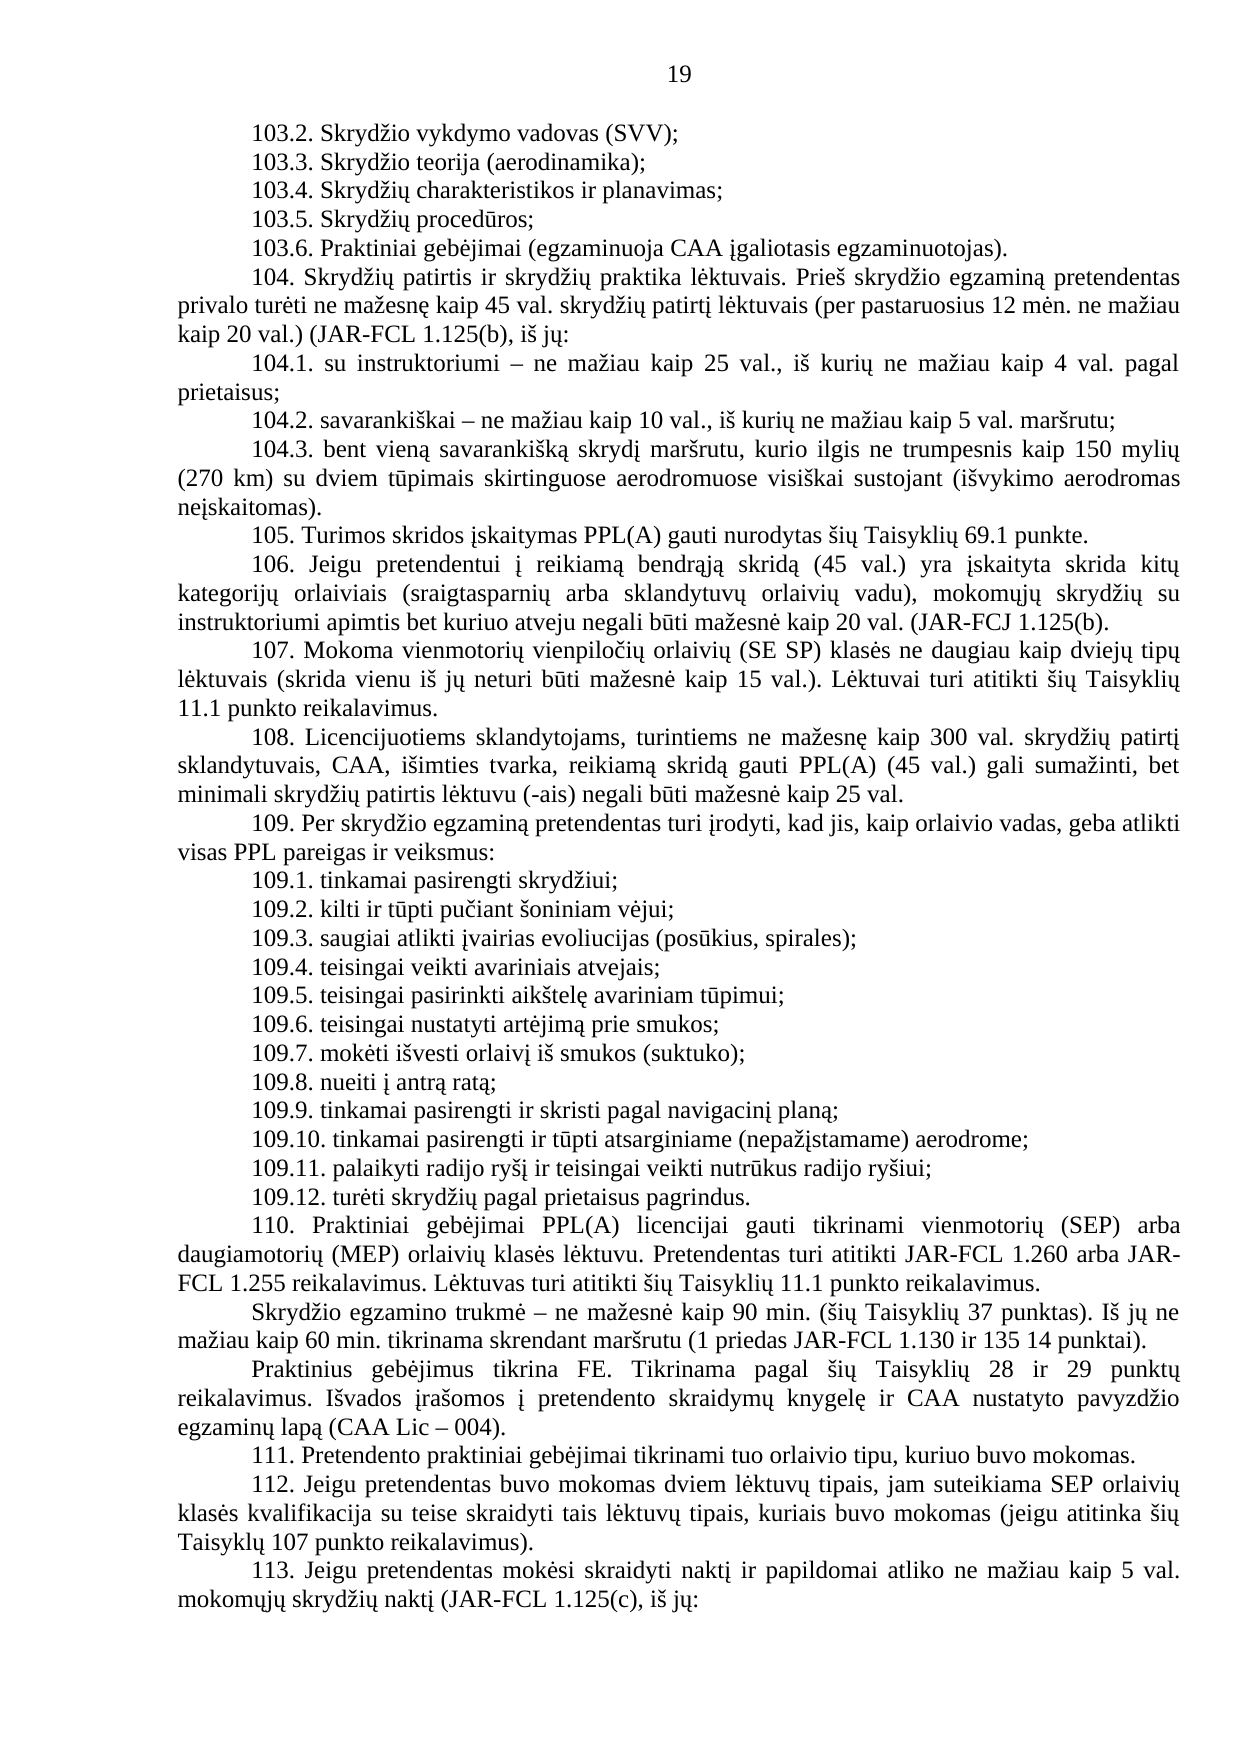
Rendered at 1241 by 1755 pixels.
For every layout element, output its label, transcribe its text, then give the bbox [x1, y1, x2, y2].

text 109.12. turėti skrydžių pagal prietaisus pagrindus. [177, 1182, 1181, 1211]
text 109. Per skrydžio egzaminą pretendentas turi įrodyti, kad jis, kaip orlaivio vadas, geba atlikti visas PPL pareigas ir veiksmus: [177, 808, 1181, 866]
text Praktinius gebėjimus tikrina FE. Tikrinama pagal šių Taisyklių 28 ir 29 punktų reikalavimus. Išvados įrašomos į pretendento skraidymų knygelę ir CAA nustatyto pavyzdžio egzaminų lapą (CAA Lic – 004). [177, 1354, 1181, 1441]
text 113. Jeigu pretendentas mokėsi skraidyti naktį ir papildomai atliko ne mažiau kaip 5 val. mokomųjų skrydžių naktį (JAR-FCL 1.125(c), iš jų: [177, 1556, 1181, 1613]
text 109.9. tinkamai pasirengti ir skristi pagal navigacinį planą; [177, 1096, 1181, 1124]
text 109.11. palaikyti radijo ryšį ir teisingai veikti nutrūkus radijo ryšiui; [177, 1153, 1181, 1182]
text 109.8. nueiti į antrą ratą; [177, 1067, 1181, 1096]
text 109.5. teisingai pasirinkti aikštelę avariniam tūpimui; [177, 981, 1181, 1009]
text 108. Licencijuotiems sklandytojams, turintiems ne mažesnę kaip 300 val. skrydžių patirtį sklandytuvais, CAA, išimties tvarka, reikiamą skridą gauti PPL(A) (45 val.) gali sumažinti, bet minimali skrydžių patirtis lėktuvu (-ais) negali būti mažesnė kaip 25 val. [177, 722, 1181, 808]
text 103.6. Praktiniai gebėjimai (egzaminuoja CAA įgaliotasis egzaminuotojas). [177, 233, 1181, 262]
text 103.5. Skrydžių procedūros; [177, 204, 1181, 233]
text 106. Jeigu pretendentui į reikiamą bendrąją skridą (45 val.) yra įskaityta skrida kitų kategorijų orlaiviais (sraigtasparnių arba sklandytuvų orlaivių vadu), mokomųjų skrydžių su instruktoriumi apimtis bet kuriuo atveju negali būti mažesnė kaip 20 val. (JAR-FCJ 1.125(b). [177, 549, 1181, 636]
text 109.4. teisingai veikti avariniais atvejais; [177, 952, 1181, 981]
text 104. Skrydžių patirtis ir skrydžių praktika lėktuvais. Prieš skrydžio egzaminą pretendentas privalo turėti ne mažesnę kaip 45 val. skrydžių patirtį lėktuvais (per pastaruosius 12 mėn. ne mažiau kaip 20 val.) (JAR-FCL 1.125(b), iš jų: [177, 262, 1181, 348]
text 109.1. tinkamai pasirengti skrydžiui; [177, 866, 1181, 894]
text 105. Turimos skridos įskaitymas PPL(A) gauti nurodytas šių Taisyklių 69.1 punkte. [177, 521, 1181, 549]
text Skrydžio egzamino trukmė – ne mažesnė kaip 90 min. (šių Taisyklių 37 punktas). Iš jų ne mažiau kaip 60 min. tikrinama skrendant maršrutu (1 priedas JAR-FCL 1.130 ir 135 14 punktai). [177, 1297, 1181, 1354]
text 110. Praktiniai gebėjimai PPL(A) licencijai gauti tikrinami vienmotorių (SEP) arba daugiamotorių (MEP) orlaivių klasės lėktuvu. Pretendentas turi atitikti JAR-FCL 1.260 arba JAR-FCL 1.255 reikalavimus. Lėktuvas turi atitikti šių Taisyklių 11.1 punkto reikalavimus. [177, 1211, 1181, 1297]
text 112. Jeigu pretendentas buvo mokomas dviem lėktuvų tipais, jam suteikiama SEP orlaivių klasės kvalifikacija su teise skraidyti tais lėktuvų tipais, kuriais buvo mokomas (jeigu atitinka šių Taisyklų 107 punkto reikalavimus). [177, 1469, 1181, 1556]
text 109.7. mokėti išvesti orlaivį iš smukos (suktuko); [177, 1038, 1181, 1067]
text 103.4. Skrydžių charakteristikos ir planavimas; [177, 176, 1181, 204]
text 104.3. bent vieną savarankišką skrydį maršrutu, kurio ilgis ne trumpesnis kaip 150 mylių (270 km) su dviem tūpimais skirtinguose aerodromuose visiškai sustojant (išvykimo aerodromas neįskaitomas). [177, 434, 1181, 521]
text 109.3. saugiai atlikti įvairias evoliucijas (posūkius, spirales); [177, 923, 1181, 952]
text 103.2. Skrydžio vykdymo vadovas (SVV); [177, 118, 1181, 147]
text 103.3. Skrydžio teorija (aerodinamika); [177, 147, 1181, 176]
text 104.1. su instruktoriumi – ne mažiau kaip 25 val., iš kurių ne mažiau kaip 4 val. pagal prietaisus; [177, 348, 1181, 406]
text 104.2. savarankiškai – ne mažiau kaip 10 val., iš kurių ne mažiau kaip 5 val. maršrutu; [177, 406, 1181, 434]
text 107. Mokoma vienmotorių vienpiločių orlaivių (SE SP) klasės ne daugiau kaip dviejų tipų lėktuvais (skrida vienu iš jų neturi būti mažesnė kaip 15 val.). Lėktuvai turi atitikti šių Taisyklių 11.1 punkto reikalavimus. [177, 636, 1181, 722]
text 109.10. tinkamai pasirengti ir tūpti atsarginiame (nepažįstamame) aerodrome; [177, 1124, 1181, 1153]
text 109.2. kilti ir tūpti pučiant šoniniam vėjui; [177, 894, 1181, 923]
text 111. Pretendento praktiniai gebėjimai tikrinami tuo orlaivio tipu, kuriuo buvo mokomas. [177, 1441, 1181, 1469]
text 109.6. teisingai nustatyti artėjimą prie smukos; [177, 1009, 1181, 1038]
